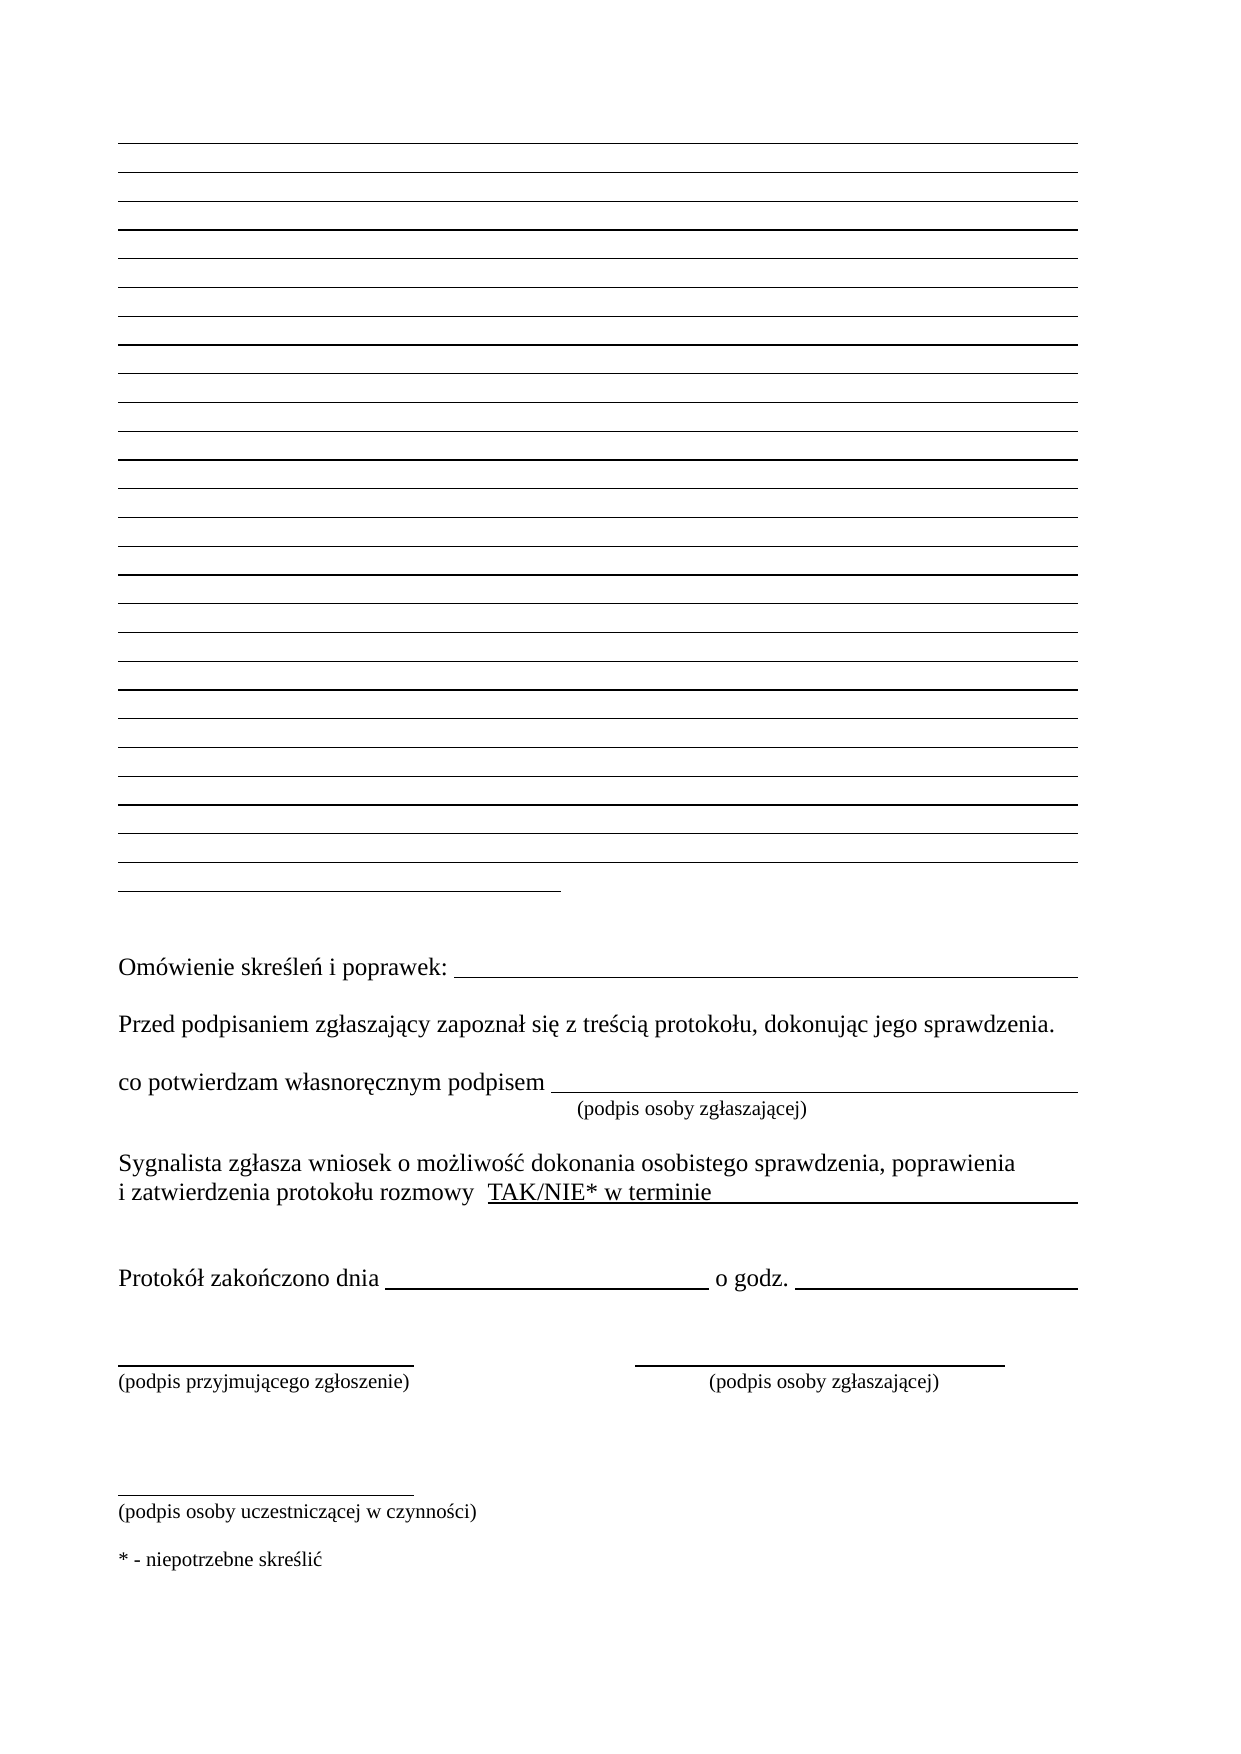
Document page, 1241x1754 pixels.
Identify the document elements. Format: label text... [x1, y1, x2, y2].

text * - niepotrzebne skreślić [118, 1547, 1122, 1571]
text i zatwierdzenia protokołu rozmowy TAK/NIE* w terminie [118, 1177, 1122, 1206]
text Protokół zakończono dnia o godz. [118, 1263, 1122, 1292]
text co potwierdzam własnoręcznym podpisem [118, 1067, 1122, 1096]
text (podpis osoby zgłaszającej) [118, 1096, 1122, 1120]
text Przed podpisaniem zgłaszający zapoznał się z treścią protokołu, dokonując jego sprawdzenia. [118, 1009, 1122, 1038]
text Sygnalista zgłasza wniosek o możliwość dokonania osobistego sprawdzenia, poprawienia [118, 1148, 1122, 1177]
text Omówienie skreśleń i poprawek: [118, 952, 1122, 981]
text (podpis osoby uczestniczącej w czynności) [118, 1498, 1122, 1523]
text (podpis przyjmującego zgłoszenie) (podpis osoby zgłaszającej) [118, 1369, 1122, 1393]
